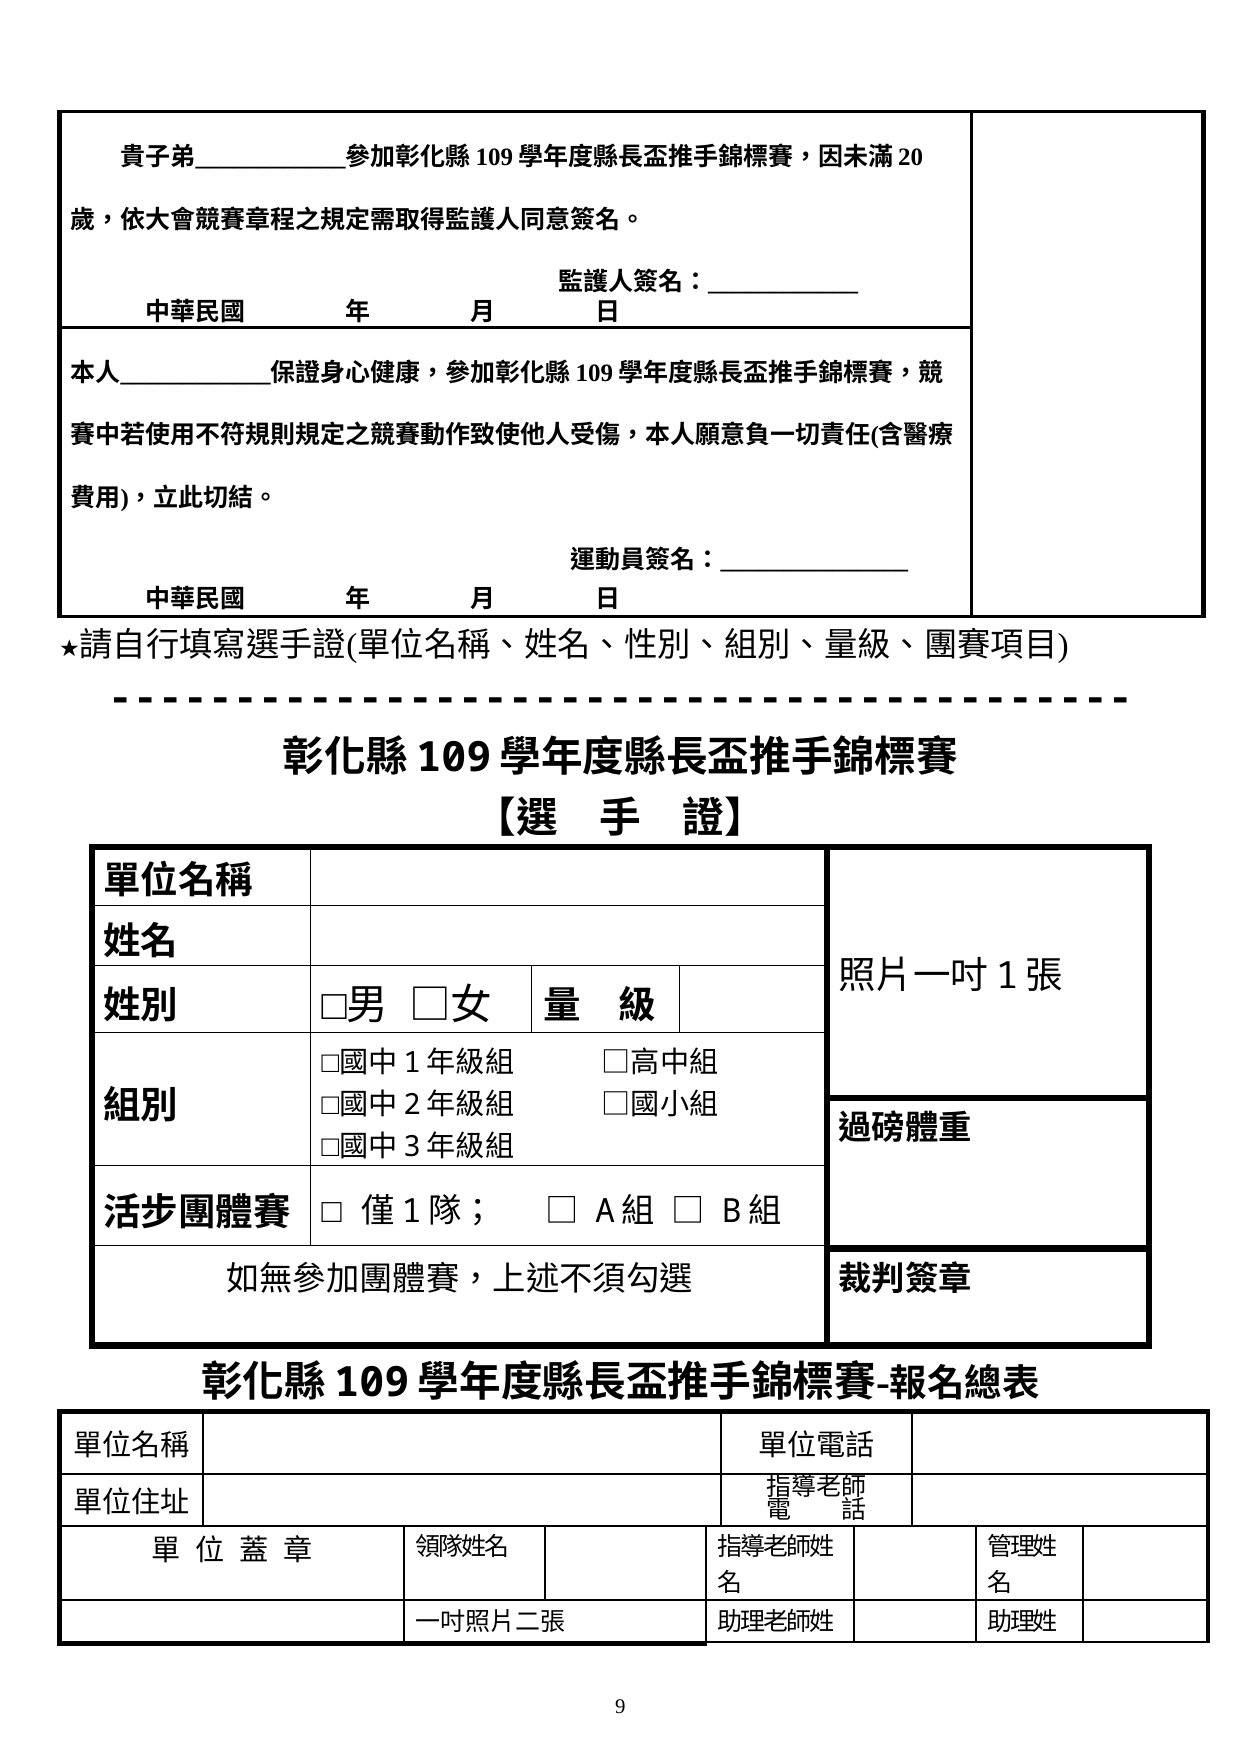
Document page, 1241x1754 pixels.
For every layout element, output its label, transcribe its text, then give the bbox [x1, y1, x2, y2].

table_header 單位電話 [722, 1414, 911, 1473]
table_cell 本人____________保證身心健康，參加彰化縣109學年度縣長盃推手錦標賽，競賽中若使用不符規則規定之競賽動作致使他人受傷，本人願意負一切責任(含醫療費用)，立此切結。 運動員簽名：_______________ 中華民國 年 月 日 [62, 329, 970, 615]
text ----------------------------------------- [59, 666, 1181, 723]
table_cell [62, 1601, 403, 1641]
table_cell [973, 113, 1201, 615]
table_cell [1084, 1527, 1206, 1599]
table_cell 助理老師姓 [707, 1601, 853, 1641]
table_cell 裁判簽章 [830, 1252, 1146, 1342]
table_header [311, 850, 824, 904]
table_cell [204, 1475, 720, 1524]
table_cell 活步團體賽 [95, 1166, 310, 1245]
table_cell □國中1年級組 □高中組 □國中2年級組 □國小組 □國中3年級組 [311, 1033, 824, 1165]
table_cell 管理姓名 [977, 1527, 1082, 1599]
table_header [204, 1414, 720, 1473]
table_cell 貴子弟____________參加彰化縣109學年度縣長盃推手錦標賽，因未滿20歲，依大會競賽章程之規定需取得監護人同意簽名。 監護人簽名：____________ 中華民國 年 月 日 [62, 113, 970, 326]
table_cell 一吋照片二張 [405, 1601, 705, 1641]
table_cell 指導老師 電 話 [722, 1475, 911, 1524]
table_cell 單 位 蓋 章 [62, 1527, 403, 1599]
text ★請自行填寫選手證(單位名稱、姓名、性別、組別、量級、團賽項目) [59, 618, 1181, 666]
table_header 單位名稱 [95, 850, 310, 904]
table_cell 助理姓 [977, 1601, 1082, 1641]
table_cell 姓名 [95, 906, 310, 965]
table_cell 領隊姓名 [405, 1527, 544, 1599]
table_header 單位名稱 [62, 1414, 202, 1473]
table_cell [855, 1527, 975, 1599]
table_cell 量 級 [532, 966, 679, 1032]
text 【選 手 證】 [59, 784, 1181, 844]
table_cell [1084, 1601, 1206, 1641]
table_cell 姓別 [95, 966, 310, 1032]
text 彰化縣109學年度縣長盃推手錦標賽 [59, 723, 1181, 784]
table_cell [680, 966, 824, 1032]
table_header 照片一吋1張 [830, 850, 1146, 1095]
table_cell [855, 1601, 975, 1641]
table_cell 如無參加團體賽，上述不須勾選 [95, 1246, 824, 1342]
table_cell [311, 906, 824, 965]
table_cell 組別 [95, 1033, 310, 1165]
table_cell 單位住址 [62, 1475, 202, 1524]
table_cell [913, 1475, 1206, 1524]
table_cell □男 □女 [311, 966, 531, 1032]
table_cell [546, 1527, 705, 1599]
table_cell 指導老師姓名 [707, 1527, 853, 1599]
text 彰化縣109學年度縣長盃推手錦標賽-報名總表 [59, 1348, 1181, 1409]
table_header [913, 1414, 1206, 1473]
table_cell 過磅體重 [830, 1101, 1146, 1245]
table_cell □ 僅1隊； □ A組 □ B組 [311, 1166, 824, 1245]
